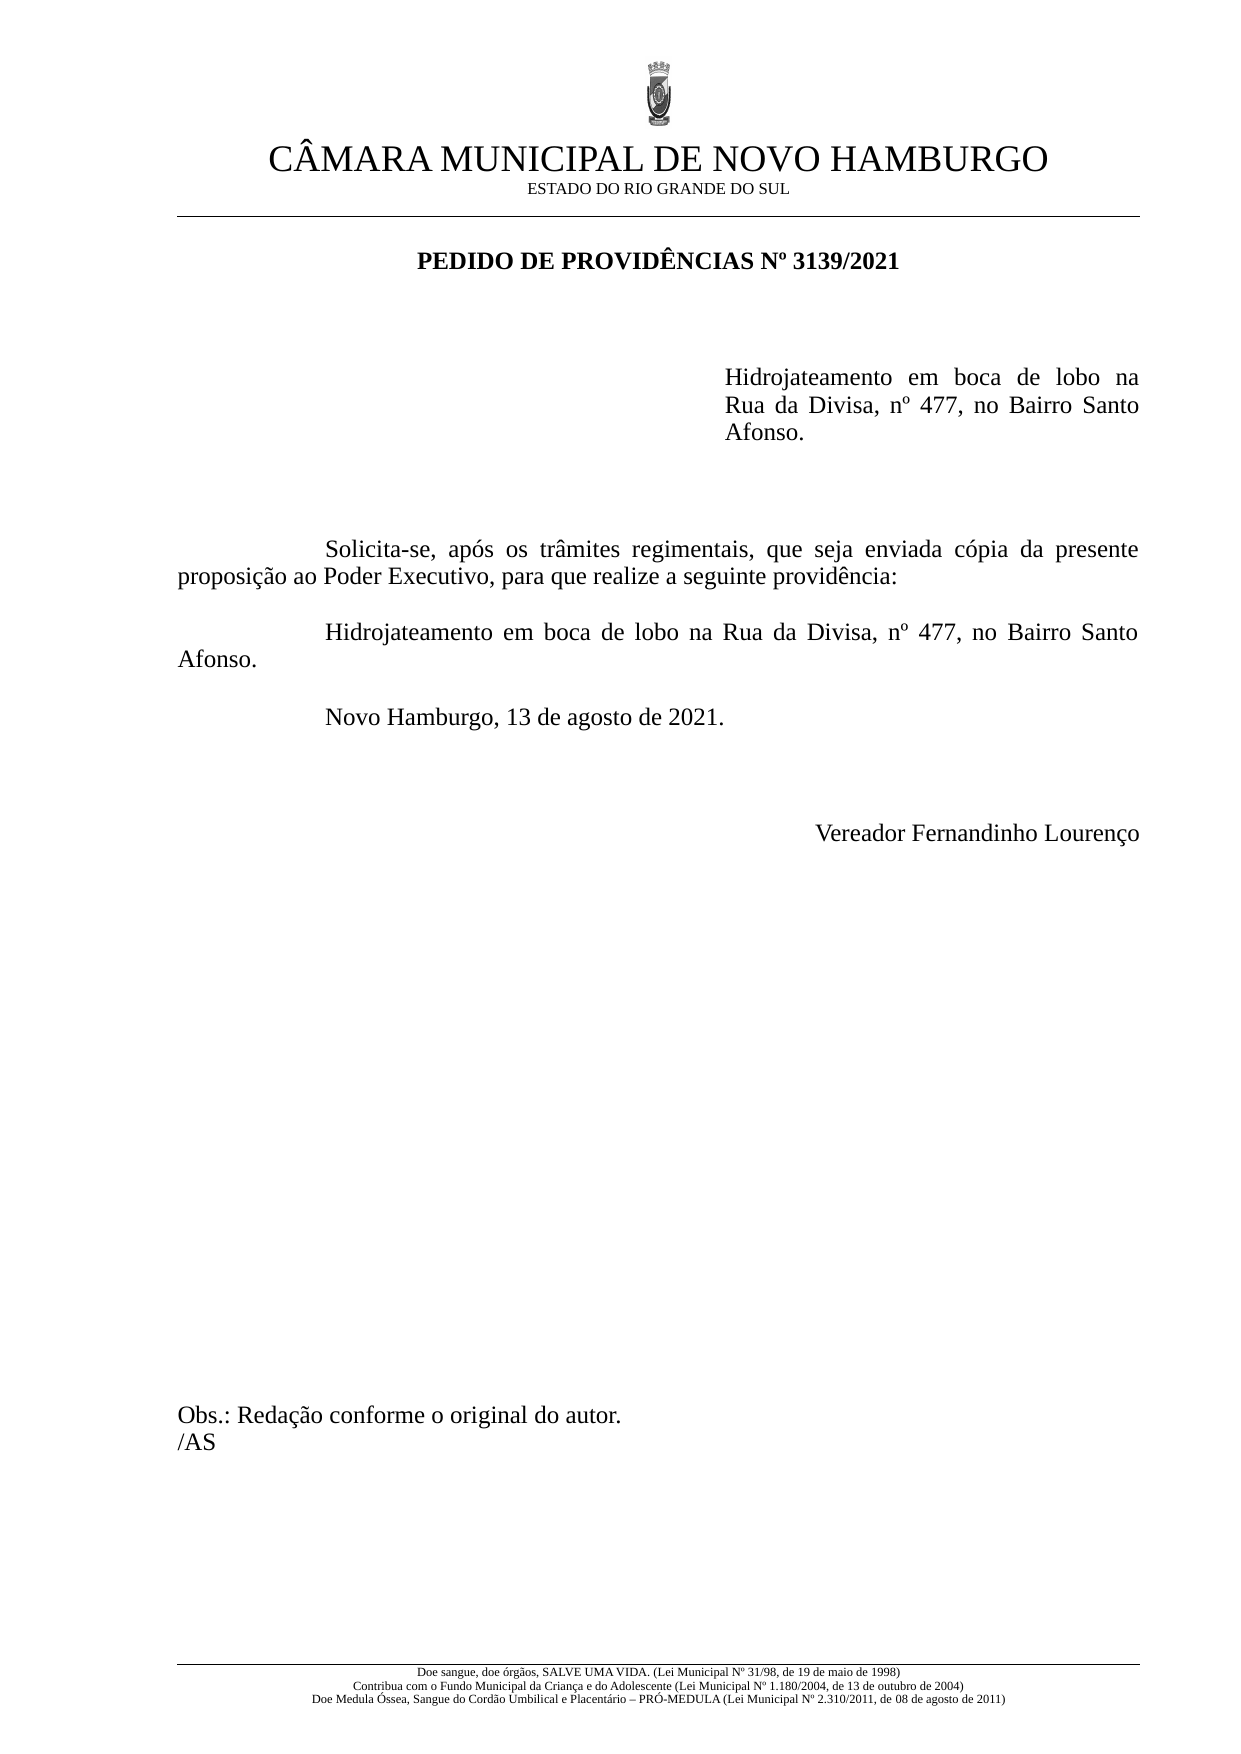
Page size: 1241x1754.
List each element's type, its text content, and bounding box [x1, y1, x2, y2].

text Vereador Fernandinho Lourenço [649, 819, 1140, 847]
text Novo Hamburgo, 13 de agosto de 2021. [177, 703, 1140, 730]
text Solicita-se, após os trâmites regimentais, que seja enviada cópia da presente proposição ao Poder Executivo, para que realize a seguinte providência: [177, 535, 1140, 590]
text Obs.: Redação conforme o original do autor. [177, 1401, 1140, 1428]
text /AS [177, 1428, 1140, 1456]
text PEDIDO DE PROVIDÊNCIAS Nº 3139/2021 [177, 247, 1140, 274]
list Hidrojateamento em boca de lobo na Rua da Divisa, nº 477, no Bairro Santo Afonso. [177, 618, 1140, 673]
list Hidrojateamento em boca de lobo na Rua da Divisa, nº 477, no Bairro Santo Afonso. [687, 363, 1140, 446]
